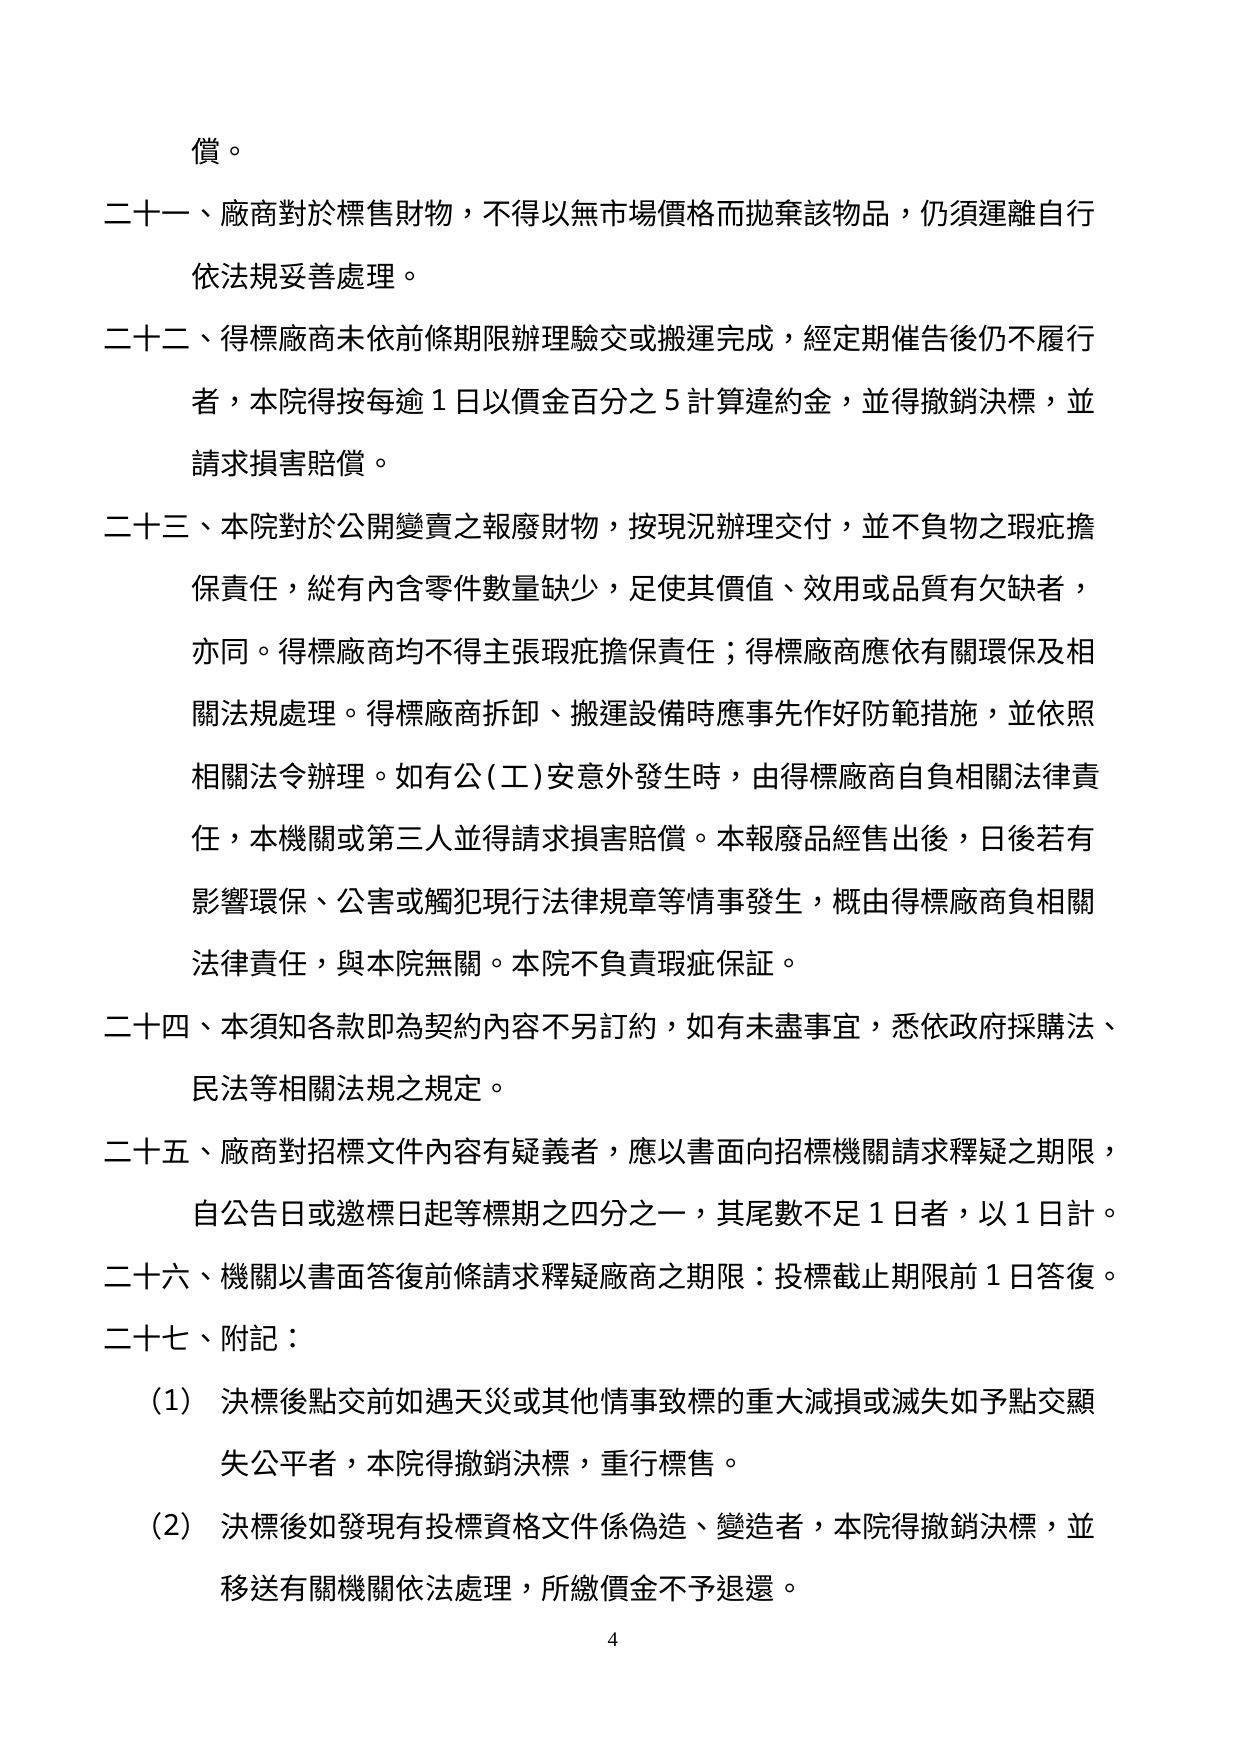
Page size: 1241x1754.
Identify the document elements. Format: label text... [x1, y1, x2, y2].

text 償。 [103, 108, 1122, 170]
text 二十七、附記： [103, 1295, 1122, 1358]
text 二十六、機關以書面答復前條請求釋疑廠商之期限：投標截止期限前1日答復。 [103, 1233, 1122, 1295]
text 二十四、本須知各款即為契約內容不另訂約，如有未盡事宜，悉依政府採購法、民法等相關法規之規定。 [103, 983, 1122, 1108]
list 決標後如發現有投標資格文件係偽造、變造者，本院得撤銷決標，並移送有關機關依法處理，所繳價金不予退還。 [133, 1483, 1122, 1608]
text 二十二、得標廠商未依前條期限辦理驗交或搬運完成，經定期催告後仍不履行者，本院得按每逾1日以價金百分之5計算違約金，並得撤銷決標，並請求損害賠償。 [103, 295, 1122, 483]
list 決標後點交前如遇天災或其他情事致標的重大減損或滅失如予點交顯失公平者，本院得撤銷決標，重行標售。 [133, 1358, 1122, 1483]
text 二十三、本院對於公開變賣之報廢財物，按現況辦理交付，並不負物之瑕疪擔保責任，緃有內含零件數量缺少，足使其價值、效用或品質有欠缺者，亦同。得標廠商均不得主張瑕疪擔保責任；得標廠商應依有關環保及相關法規處理。得標廠商拆卸、搬運設備時應事先作好防範措施，並依照相關法令辦理。如有公(工)安意外發生時，由得標廠商自負相關法律責任，本機關或第三人並得請求損害賠償。本報廢品經售出後，日後若有影響環保、公害或觸犯現行法律規章等情事發生，概由得標廠商負相關法律責任，與本院無關。本院不負責瑕疵保証。 [103, 483, 1122, 983]
text 二十五、廠商對招標文件內容有疑義者，應以書面向招標機關請求釋疑之期限，自公告日或邀標日起等標期之四分之一，其尾數不足1日者，以1日計。 [103, 1108, 1122, 1233]
text 二十一、廠商對於標售財物，不得以無市場價格而拋棄該物品，仍須運離自行依法規妥善處理。 [103, 170, 1122, 295]
